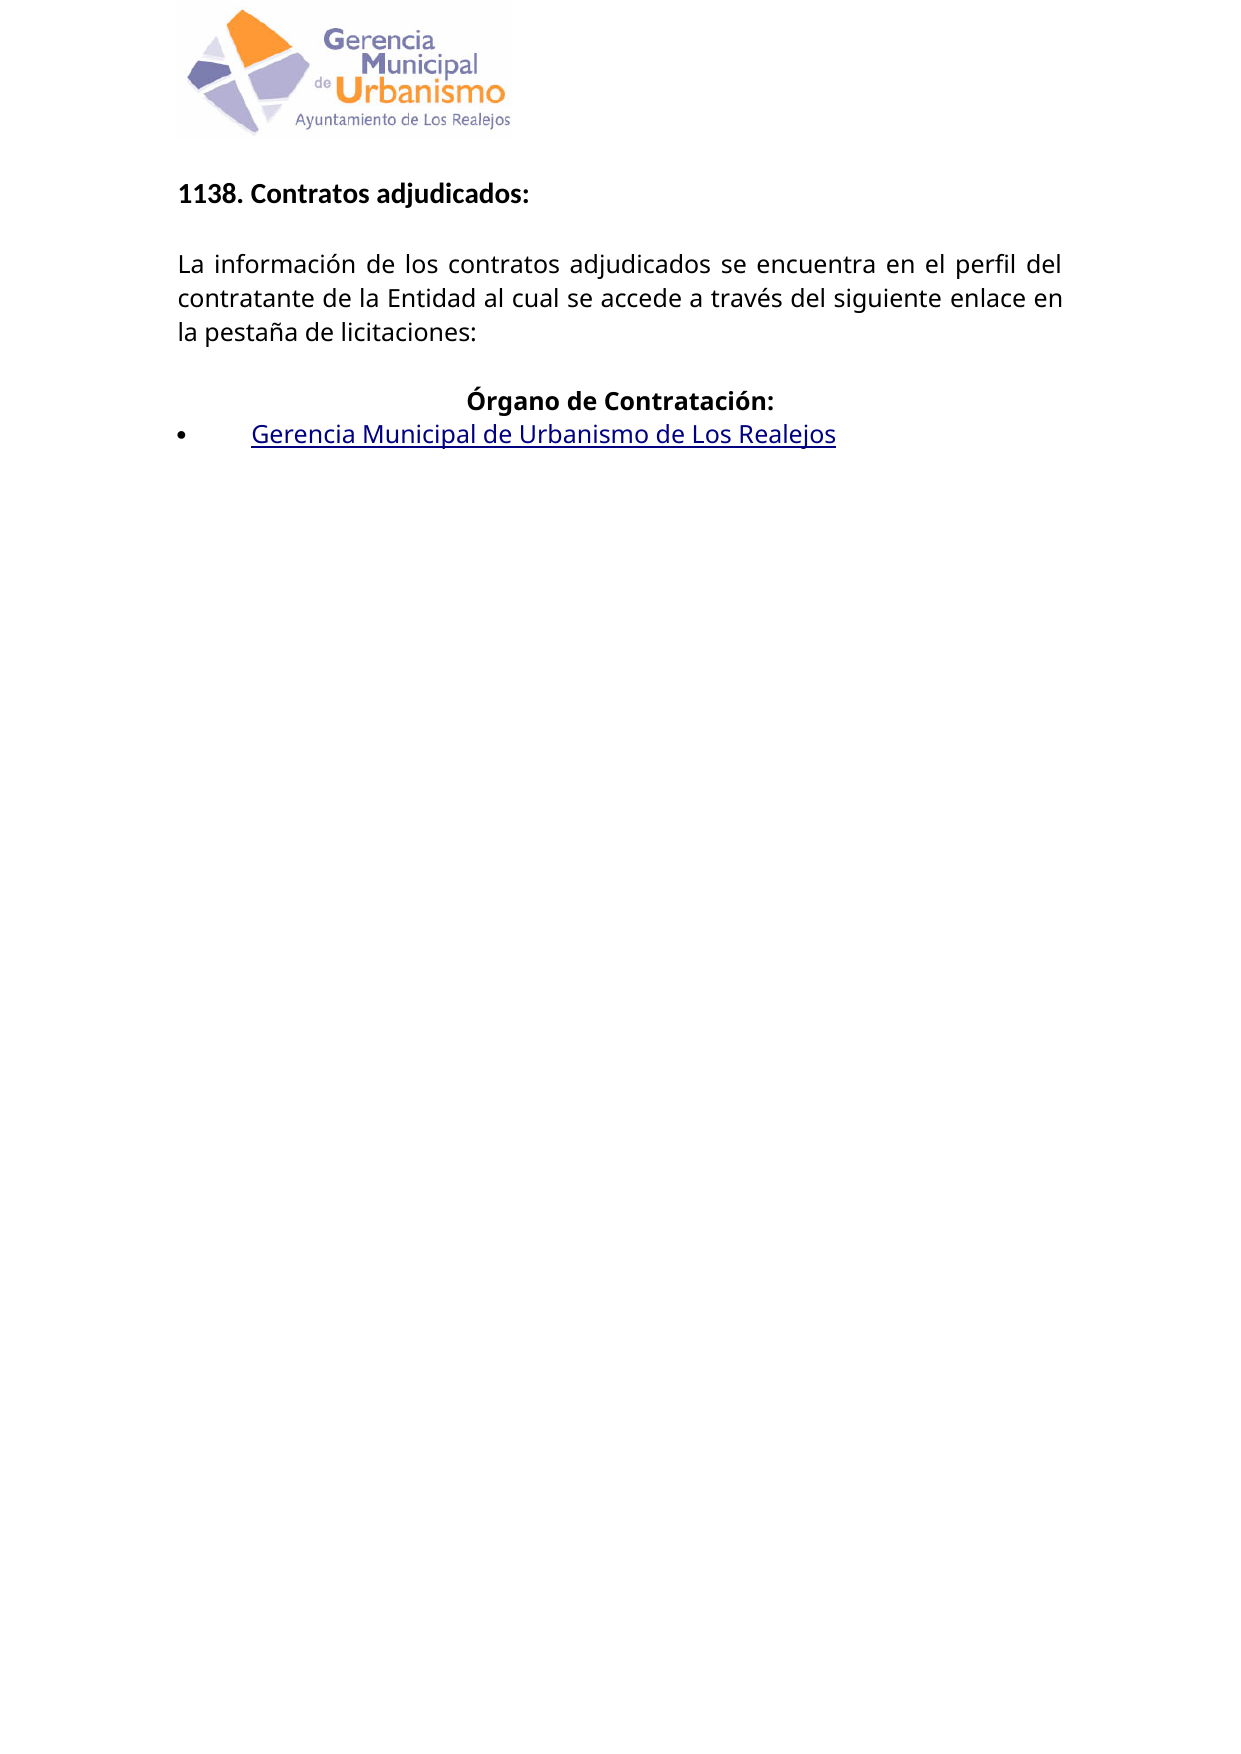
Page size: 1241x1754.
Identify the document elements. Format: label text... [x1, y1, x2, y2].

text 1138. Contratos adjudicados: [177, 176, 1063, 211]
list Gerencia Municipal de Urbanismo de Los Realejos [177, 417, 1063, 451]
text Órgano de Contratación: [177, 383, 1063, 417]
text La información de los contratos adjudicados se encuentra en el perfil del contratante de la Entidad al cual se accede a través del siguiente enlace en la pestaña de licitaciones: [177, 247, 1063, 349]
